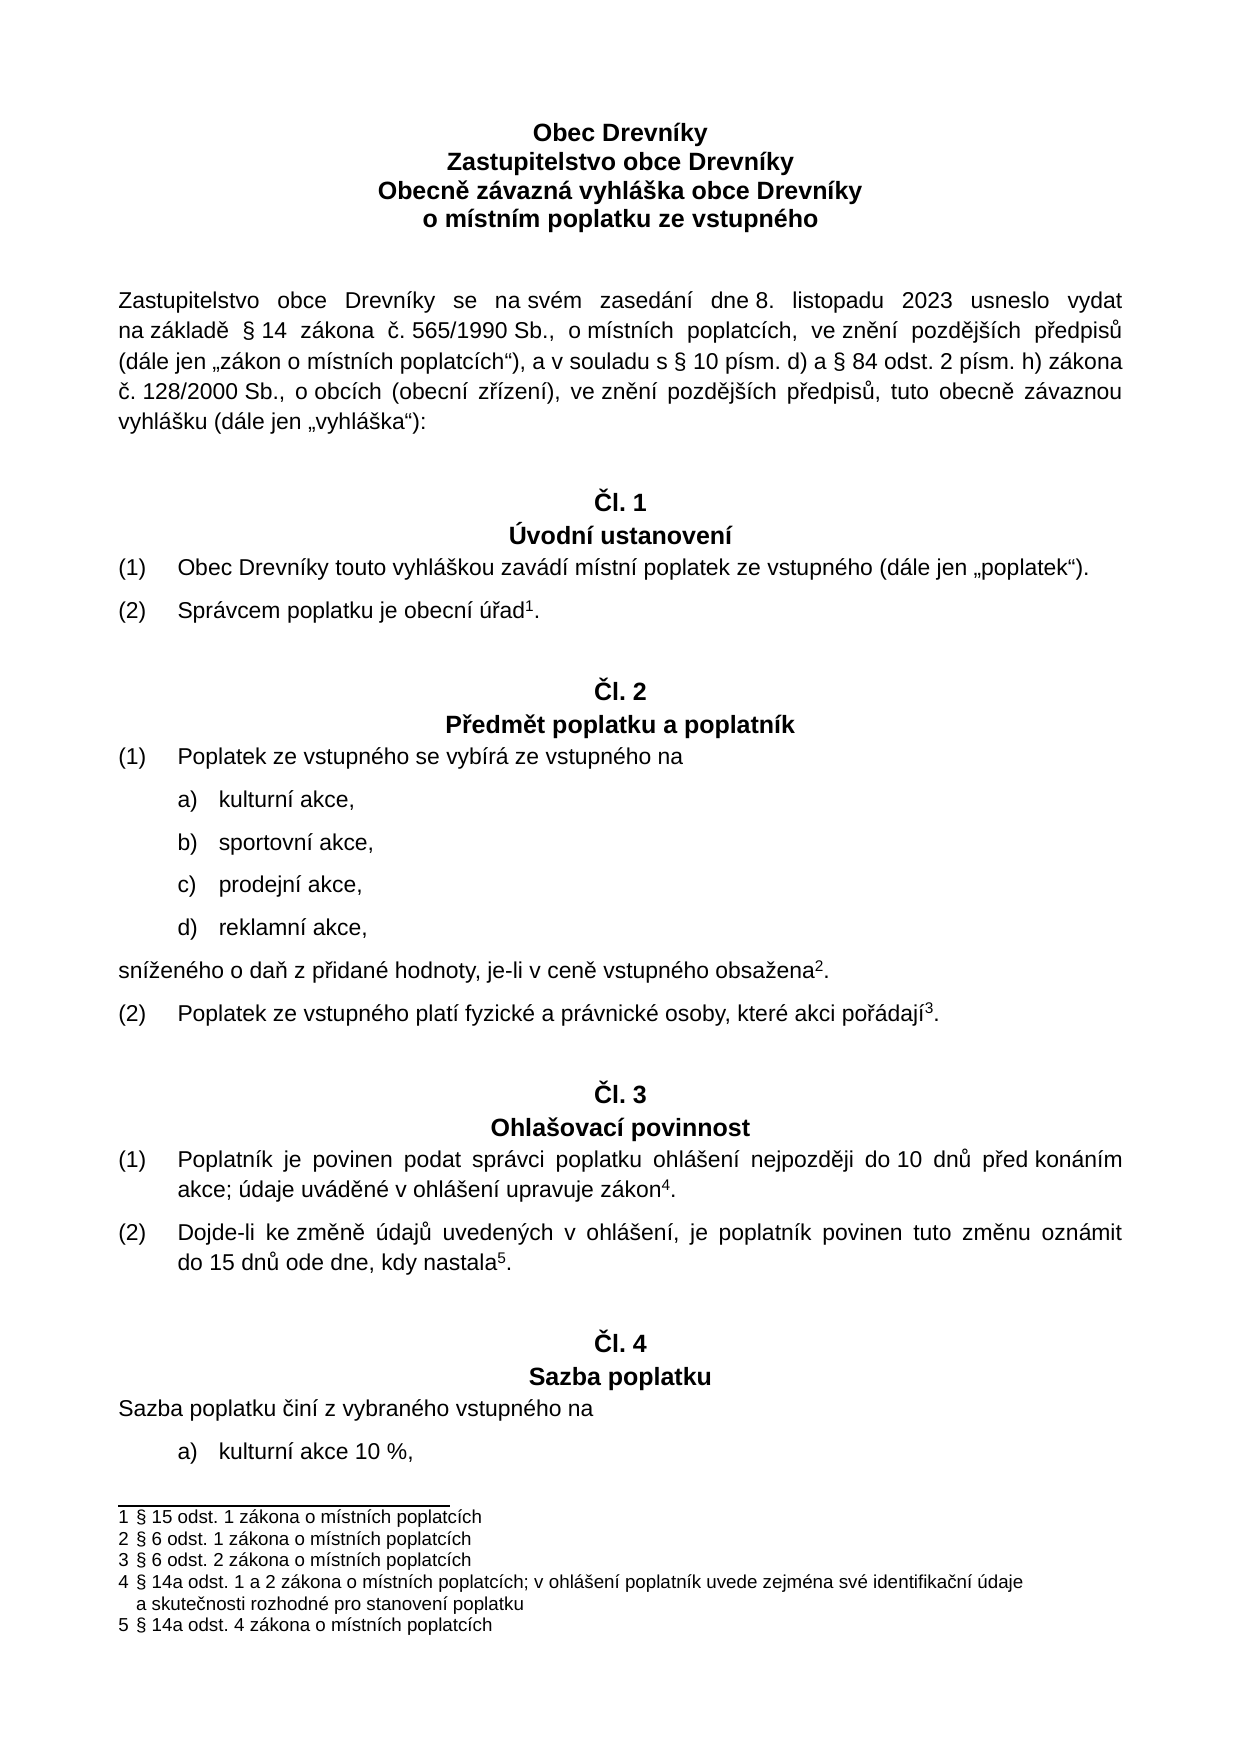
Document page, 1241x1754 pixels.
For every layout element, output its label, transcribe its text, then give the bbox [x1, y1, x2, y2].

list Poplatek ze vstupného se vybírá ze vstupného na [118, 743, 1122, 769]
list § 14a odst. 4 zákona o místních poplatcích [118, 1614, 1122, 1635]
list Správcem poplatku je obecní úřad. [118, 597, 1122, 623]
list § 15 odst. 1 zákona o místních poplatcích [118, 1506, 1122, 1528]
list reklamní akce, [177, 914, 1122, 940]
subtitle Čl. 2 Předmět poplatku a poplatník [118, 677, 1122, 739]
list Poplatek ze vstupného platí fyzické a právnické osoby, které akci pořádají. [118, 999, 1122, 1026]
text Sazba poplatku činí z vybraného vstupného na [118, 1395, 1122, 1421]
subtitle Čl. 3 Ohlašovací povinnost [118, 1080, 1122, 1141]
text Obec Drevníky Zastupitelstvo obce Drevníky [118, 118, 1122, 176]
subtitle Čl. 4 Sazba poplatku [118, 1329, 1122, 1391]
list kulturní akce 10 %, [177, 1438, 1122, 1464]
text § 6 odst. 1 zákona o místních poplatcích [118, 1528, 1122, 1549]
subtitle Obecně závazná vyhláška obce Drevníky o místním poplatku ze vstupného [118, 176, 1122, 233]
list prodejní akce, [177, 871, 1122, 898]
list § 14a odst. 1 a 2 zákona o místních poplatcích; v ohlášení poplatník uvede zejména své identifikační údaje a skutečnosti rozhodné pro stanovení poplatku [118, 1571, 1122, 1614]
list Dojde-li ke změně údajů uvedených v ohlášení, je poplatník povinen tuto změnu oznámit do 15 dnů ode dne, kdy nastala. [118, 1219, 1122, 1275]
list Obec Drevníky touto vyhláškou zavádí místní poplatek ze vstupného (dále jen „poplatek“). [118, 554, 1122, 581]
list Poplatník je povinen podat správci poplatku ohlášení nejpozději do 10 dnů před konáním akce; údaje uváděné v ohlášení upravuje zákon. [118, 1146, 1122, 1202]
list sportovní akce, [177, 829, 1122, 855]
text sníženého o daň z přidané hodnoty, je-li v ceně vstupného obsažena. [118, 957, 1122, 983]
list kulturní akce, [177, 786, 1122, 812]
text Zastupitelstvo obce Drevníky se na svém zasedání dne 8. listopadu 2023 usneslo vydat na základě § 14 zákona č. 565/1990 Sb., o místních poplatcích, ve znění pozdějších předpisů (dále jen „zákon o místních poplatcích“), a v souladu s § 10 písm. d) a § 84 odst. 2 písm. h) zákona č. 128/2000 Sb., o obcích (obecní zřízení), ve znění pozdějších předpisů, tuto obecně závaznou vyhlášku (dále jen „vyhláška“): [118, 287, 1122, 434]
list § 6 odst. 2 zákona o místních poplatcích [118, 1549, 1122, 1571]
subtitle Čl. 1 Úvodní ustanovení [118, 488, 1122, 550]
